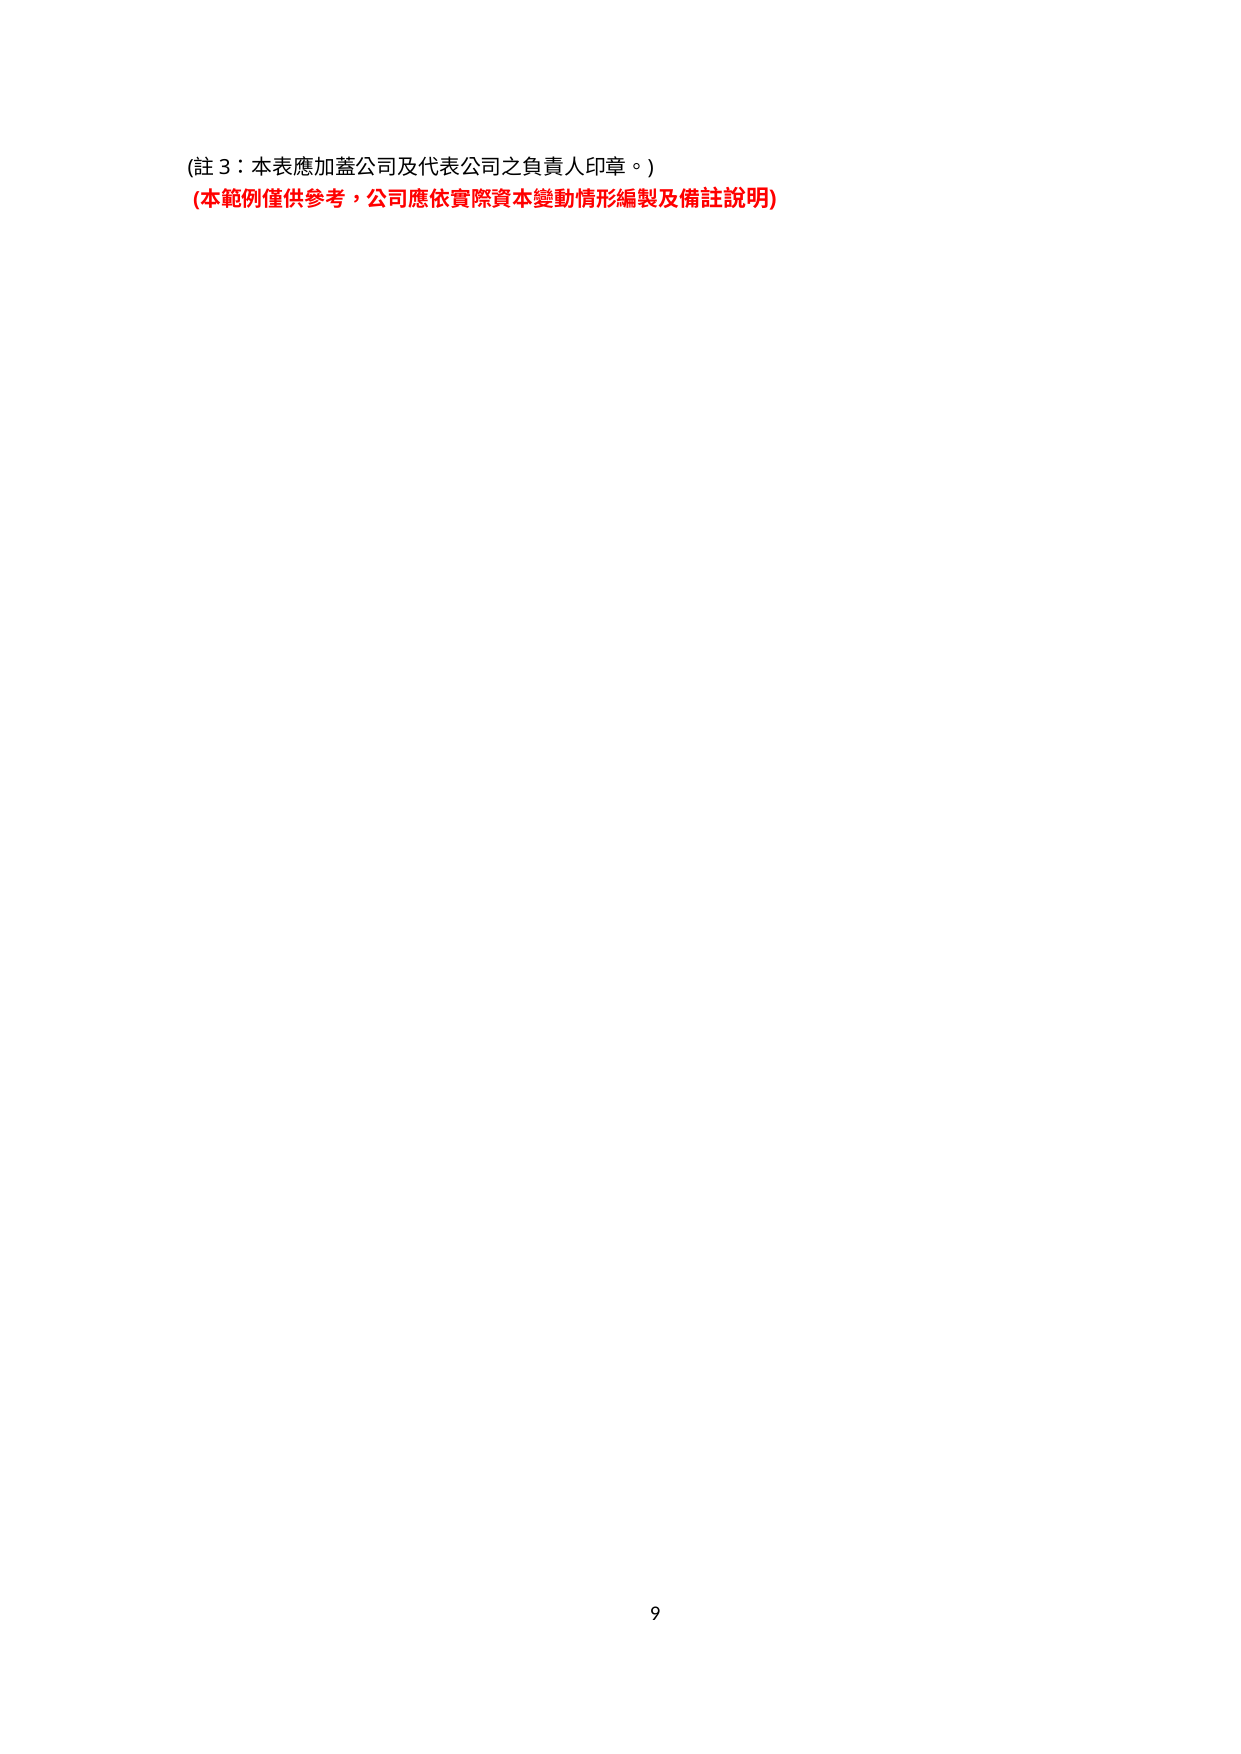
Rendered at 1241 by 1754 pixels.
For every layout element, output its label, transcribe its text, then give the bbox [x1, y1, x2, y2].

text (本範例僅供參考，公司應依實際資本變動情形編製及備註說明) [187, 180, 1122, 214]
text (註3：本表應加蓋公司及代表公司之負責人印章。) [187, 150, 1122, 180]
